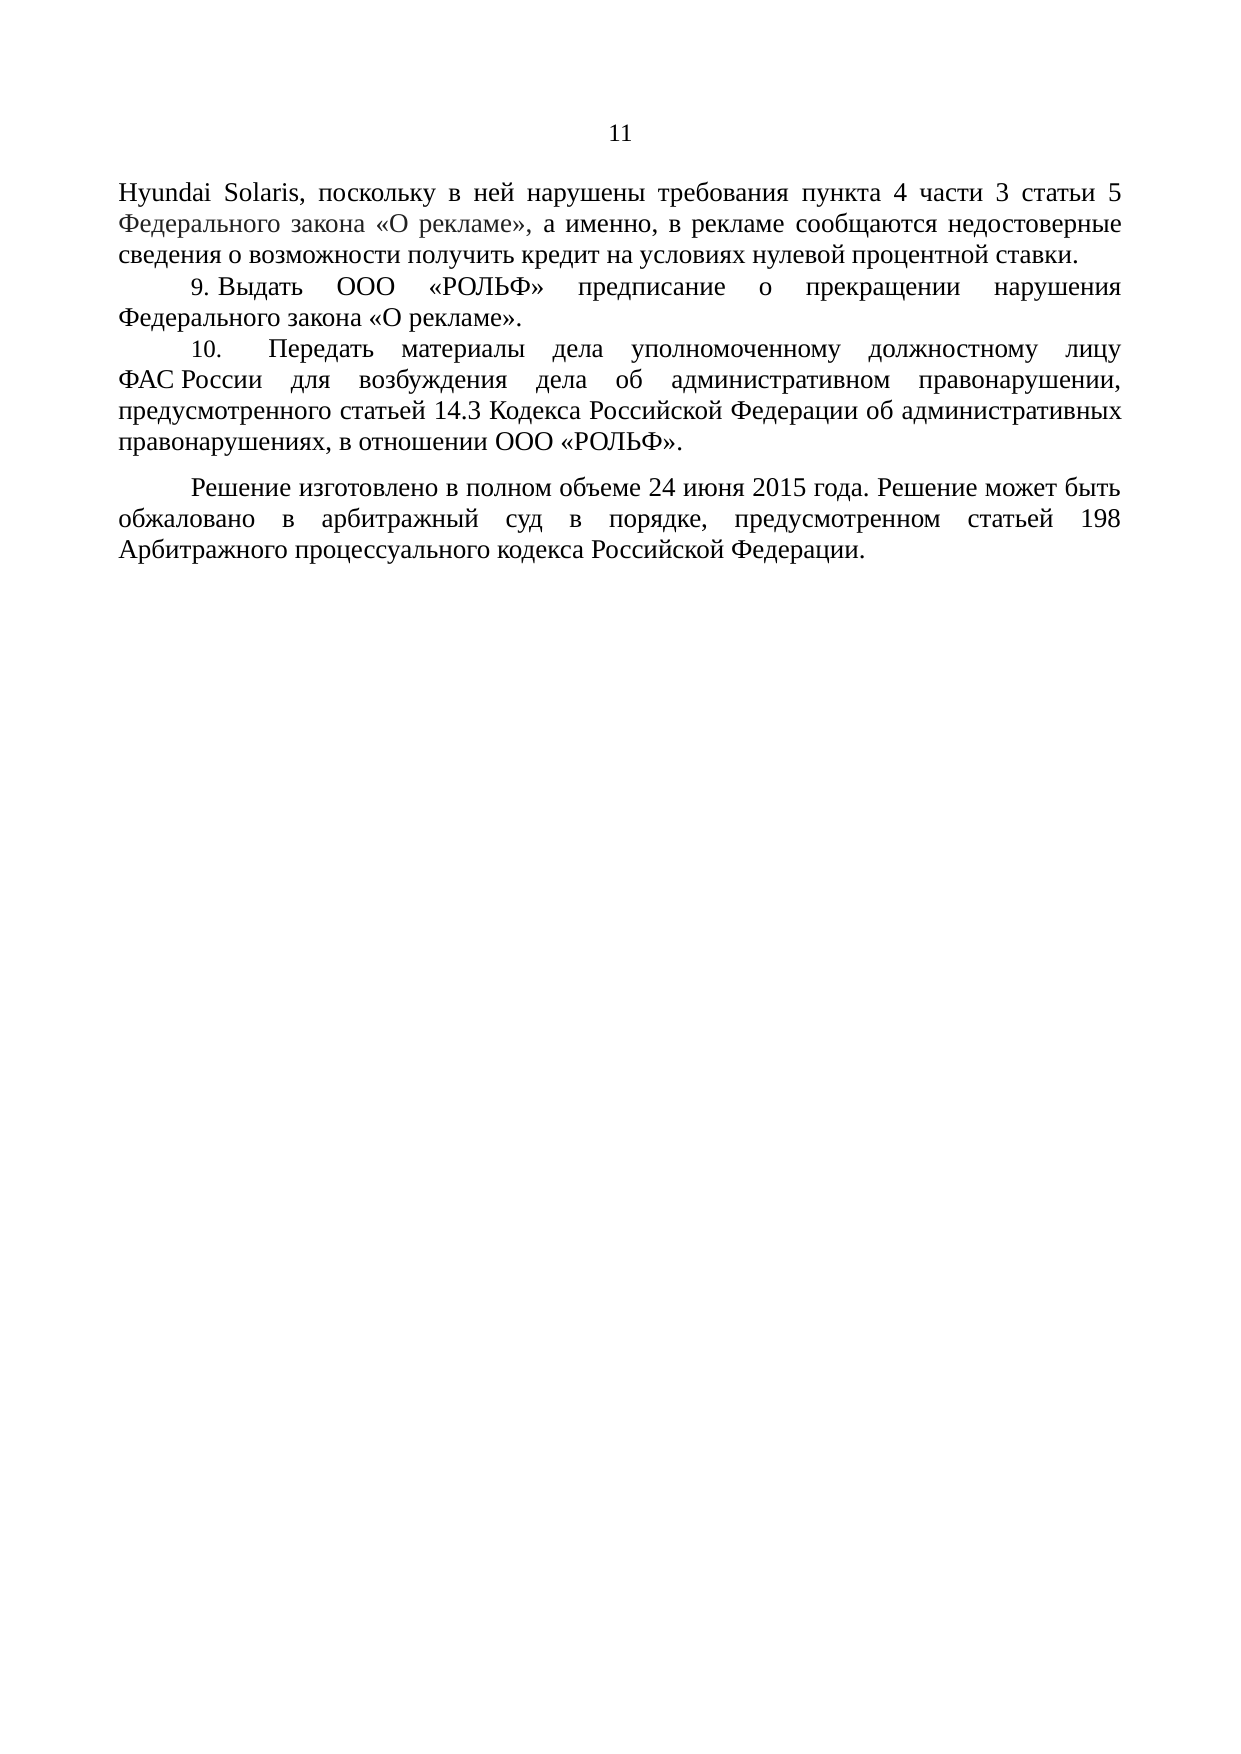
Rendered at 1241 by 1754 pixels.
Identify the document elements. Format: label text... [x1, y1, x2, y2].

list Передать материалы дела уполномоченному должностному лицу ФАС России для возбуждения дела об административном правонарушении, предусмотренного статьей 14.3 Кодекса Российской Федерации об административных правонарушениях, в отношении ООО «РОЛЬФ». [118, 332, 1122, 457]
list Hyundai Solaris, поскольку в ней нарушены требования пункта 4 части 3 статьи 5 Федерального закона «О рекламе», а именно, в рекламе сообщаются недостоверные сведения о возможности получить кредит на условиях нулевой процентной ставки. [118, 176, 1122, 270]
text Решение изготовлено в полном объеме 24 июня 2015 года. Решение может быть обжаловано в арбитражный суд в порядке, предусмотренном статьей 198 Арбитражного процессуального кодекса Российской Федерации. [118, 471, 1122, 564]
list Выдать ООО «РОЛЬФ» предписание о прекращении нарушения Федерального закона «О рекламе». [118, 270, 1122, 332]
